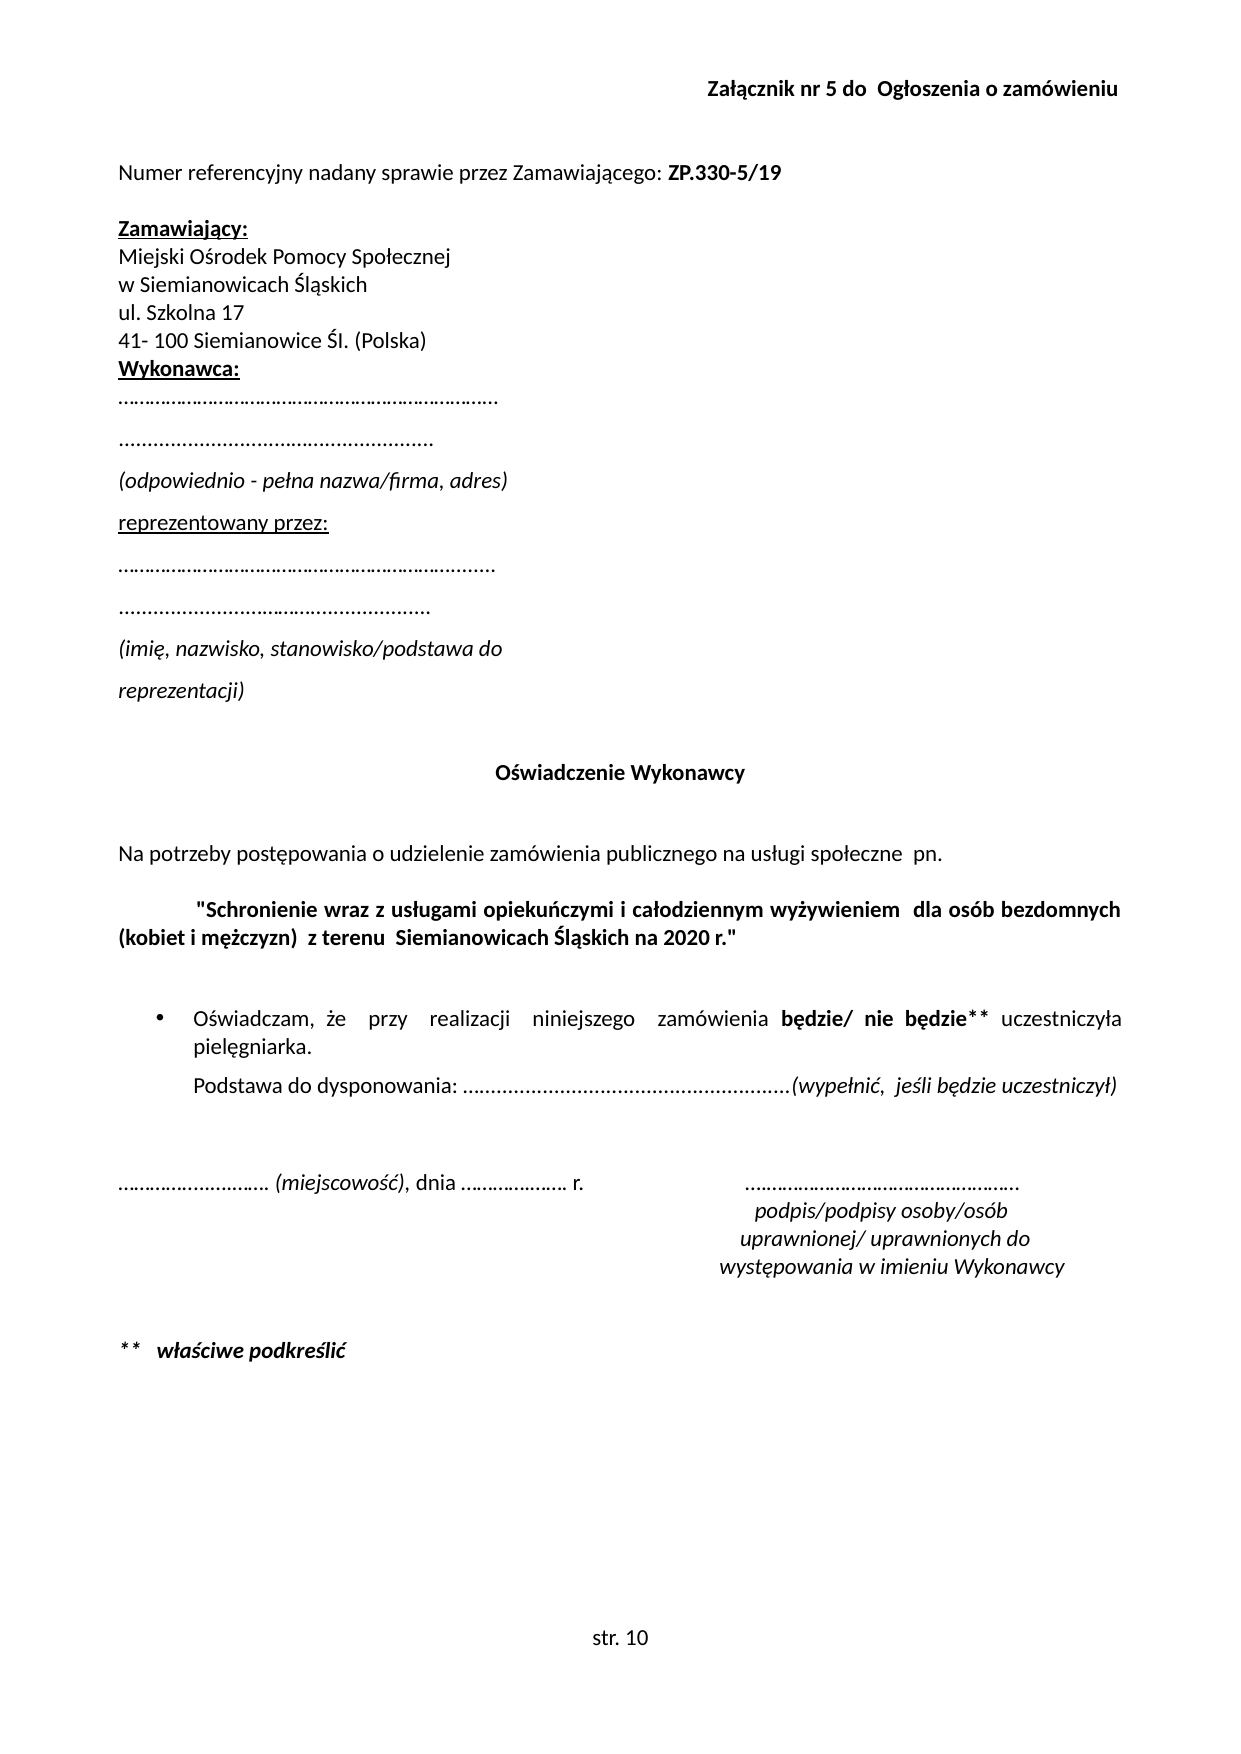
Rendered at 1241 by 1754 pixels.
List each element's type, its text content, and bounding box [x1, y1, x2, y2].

list "Schronienie wraz z usługami opiekuńczymi i całodziennym wyżywieniem dla osób bezdomnych (kobiet i mężczyzn) z terenu Siemianowicach Śląskich na 2020 r." [118, 896, 1122, 952]
text Na potrzeby postępowania o udzielenie zamówienia publicznego na usługi społeczne pn. [118, 839, 1122, 867]
list Oświadczam, że przy realizacji niniejszego zamówienia będzie/ nie będzie** uczestniczyła pielęgniarka. [156, 1004, 1122, 1060]
text (imię, nazwisko, stanowisko/podstawa do reprezentacji) [118, 634, 589, 704]
text ………….....….……. (miejscowość), dnia ………….……. r. ….………………………………………… [118, 1168, 1122, 1196]
list Podstawa do dysponowania: …......................................................(wypełnić, jeśli będzie uczestniczył) [156, 1072, 1122, 1100]
text podpis/podpisy osoby/osób uprawnionej/ uprawnionych do [118, 1196, 1122, 1252]
text Załącznik nr 5 do Ogłoszenia o zamówieniu [118, 74, 1122, 102]
text Wykonawca: [118, 354, 1122, 382]
text …………………………………………………………….................................…...................... [118, 382, 502, 452]
text reprezentowany przez: [118, 508, 1122, 536]
text ul. Szkolna 17 [118, 298, 1122, 326]
text w Siemianowicach Śląskich [118, 270, 1122, 298]
text (odpowiednio - pełna nazwa/firma, adres) [118, 466, 589, 494]
text ……………………………………………………….................................………..................... [118, 550, 502, 620]
text Numer referencyjny nadany sprawie przez Zamawiającego: ZP.330-5/19 [118, 158, 1122, 186]
text Oświadczenie Wykonawcy [118, 758, 1122, 786]
text ** właściwe podkreślić [118, 1336, 1122, 1364]
text występowania w imieniu Wykonawcy [118, 1252, 1122, 1280]
text 41- 100 Siemianowice ŚI. (Polska) [118, 326, 1122, 354]
text Zamawiający: [118, 214, 1122, 242]
text Miejski Ośrodek Pomocy Społecznej [118, 242, 1122, 270]
